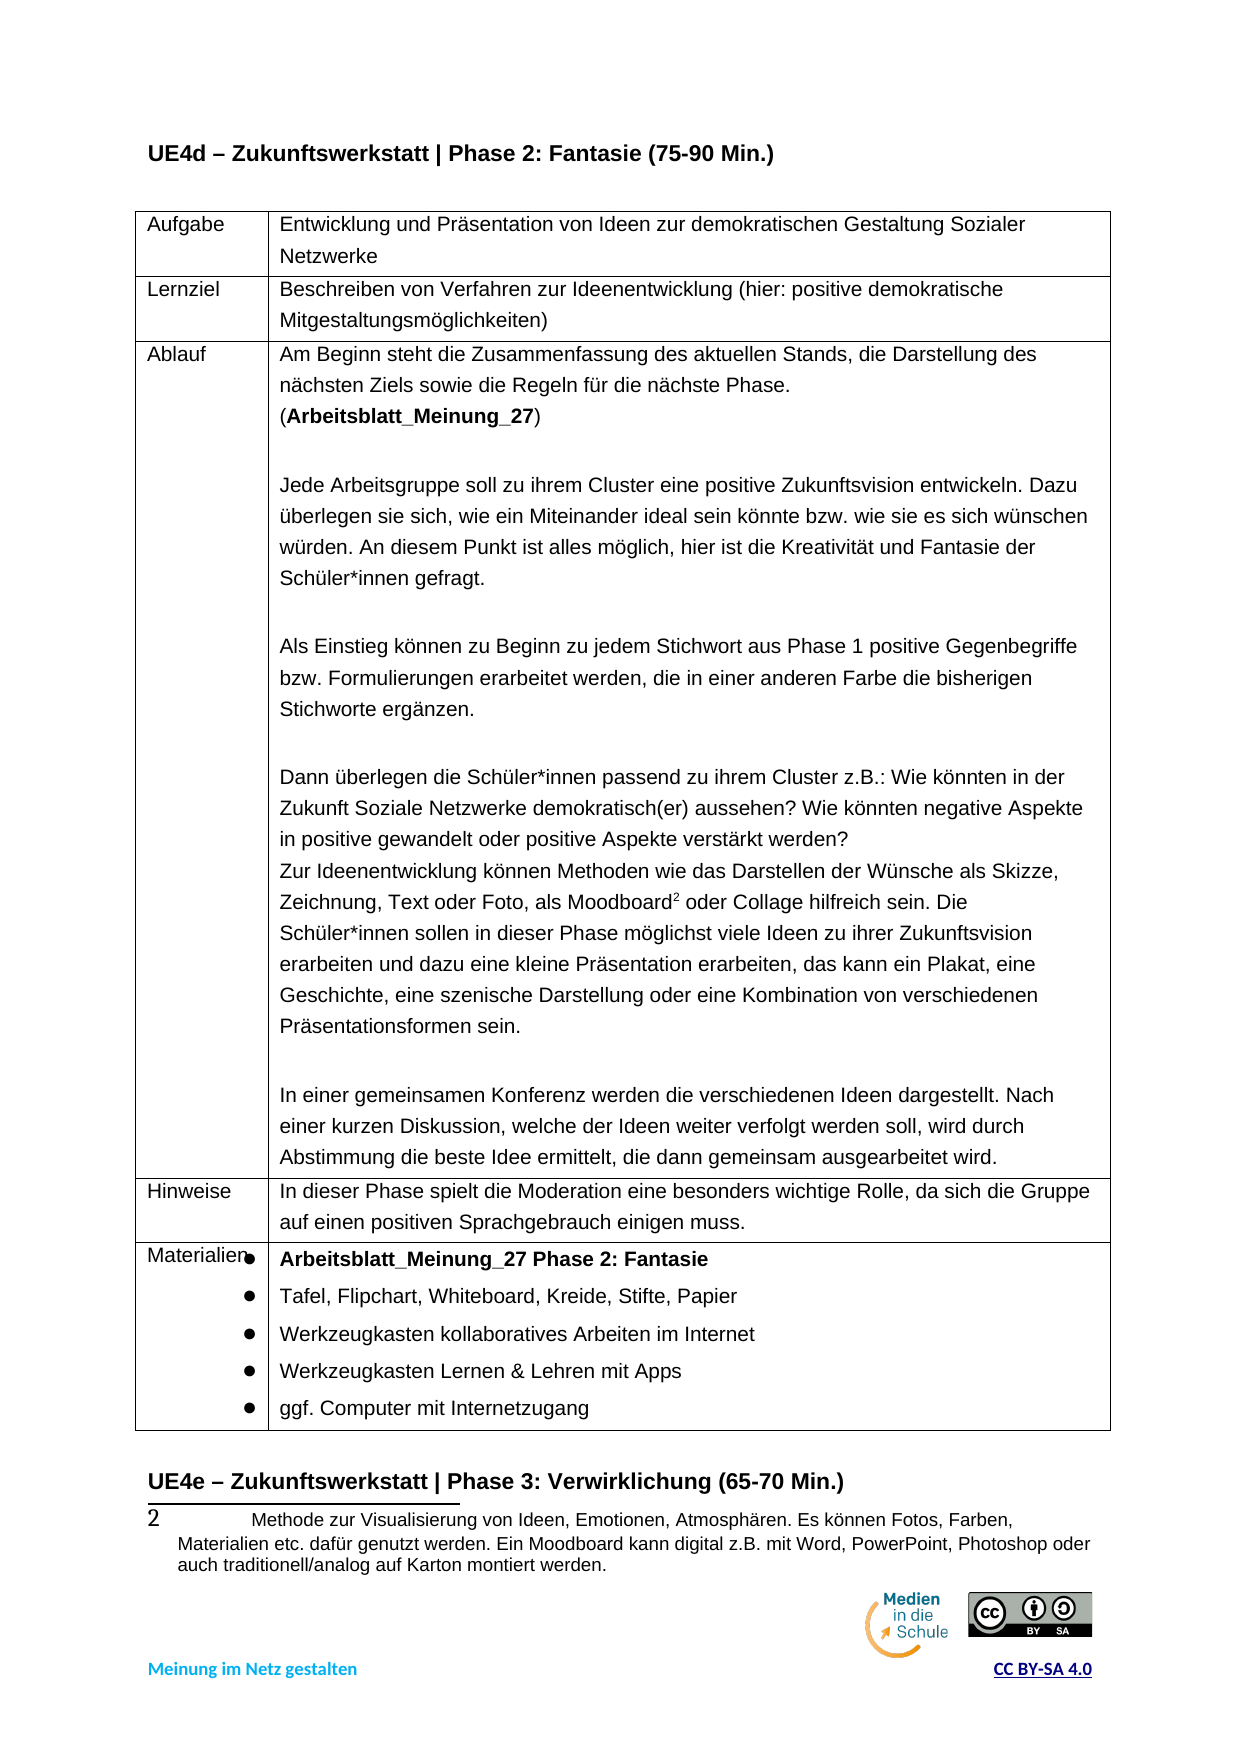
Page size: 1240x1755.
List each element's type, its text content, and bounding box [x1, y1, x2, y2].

table_cell Ablauf [136, 342, 268, 1177]
table_cell Am Beginn steht die Zusammenfassung des aktuellen Stands, die Darstellung des nächsten Ziels sowie die Regeln für die nächste Phase. (Arbeitsblatt_Meinung_27) Jede Arbeitsgruppe soll zu ihrem Cluster eine positive Zukunftsvision entwickeln. Dazu überlegen sie sich, wie ein Miteinander ideal sein könnte bzw. wie sie es sich wünschen würden. An diesem Punkt ist alles möglich, hier ist die Kreativität und Fantasie der Schüler*innen gefragt. Als Einstieg können zu Beginn zu jedem Stichwort aus Phase 1 positive Gegenbegriffe bzw. Formulierungen erarbeitet werden, die in einer anderen Farbe die bisherigen Stichworte ergänzen. Dann überlegen die Schüler*innen passend zu ihrem Cluster z.B.: Wie könnten in der Zukunft Soziale Netzwerke demokratisch(er) aussehen? Wie könnten negative Aspekte in positive gewandelt oder positive Aspekte verstärkt werden? Zur Ideenentwicklung können Methoden wie das Darstellen der Wünsche als Skizze, Zeichnung, Text oder Foto, als Moodboard oder Collage hilfreich sein. Die Schüler*innen sollen in dieser Phase möglichst viele Ideen zu ihrer Zukunftsvision erarbeiten und dazu eine kleine Präsentation erarbeiten, das kann ein Plakat, eine Geschichte, eine szenische Darstellung oder eine Kombination von verschiedenen Präsentationsformen sein. In einer gemeinsamen Konferenz werden die verschiedenen Ideen dargestellt. Nach einer kurzen Diskussion, welche der Ideen weiter verfolgt werden soll, wird durch Abstimmung die beste Idee ermittelt, die dann gemeinsam ausgearbeitet wird. [269, 342, 1110, 1177]
table_cell Hinweise [136, 1179, 268, 1242]
table_header Aufgabe [136, 212, 268, 276]
table_cell Arbeitsblatt_Meinung_27 Phase 2: Fantasie Tafel, Flipchart, Whiteboard, Kreide, Stifte, Papier Werkzeugkasten kollaboratives Arbeiten im Internet Werkzeugkasten Lernen & Lehren mit Apps ggf. Computer mit Internetzugang [269, 1243, 1110, 1429]
text UE4e – Zukunftswerkstatt | Phase 3: Verwirklichung (65-70 Min.) [148, 1468, 1092, 1494]
table_cell Materialien [136, 1243, 268, 1429]
table_cell Lernziel [136, 277, 268, 341]
text UE4d – Zukunftswerkstatt | Phase 2: Fantasie (75-90 Min.) [148, 140, 1092, 166]
table_header Entwicklung und Präsentation von Ideen zur demokratischen Gestaltung Sozialer Netzwerke [269, 212, 1110, 276]
table_cell Beschreiben von Verfahren zur Ideenentwicklung (hier: positive demokratische Mitgestaltungsmöglichkeiten) [269, 277, 1110, 341]
table_cell In dieser Phase spielt die Moderation eine besonders wichtige Rolle, da sich die Gruppe auf einen positiven Sprachgebrauch einigen muss. [269, 1179, 1110, 1242]
